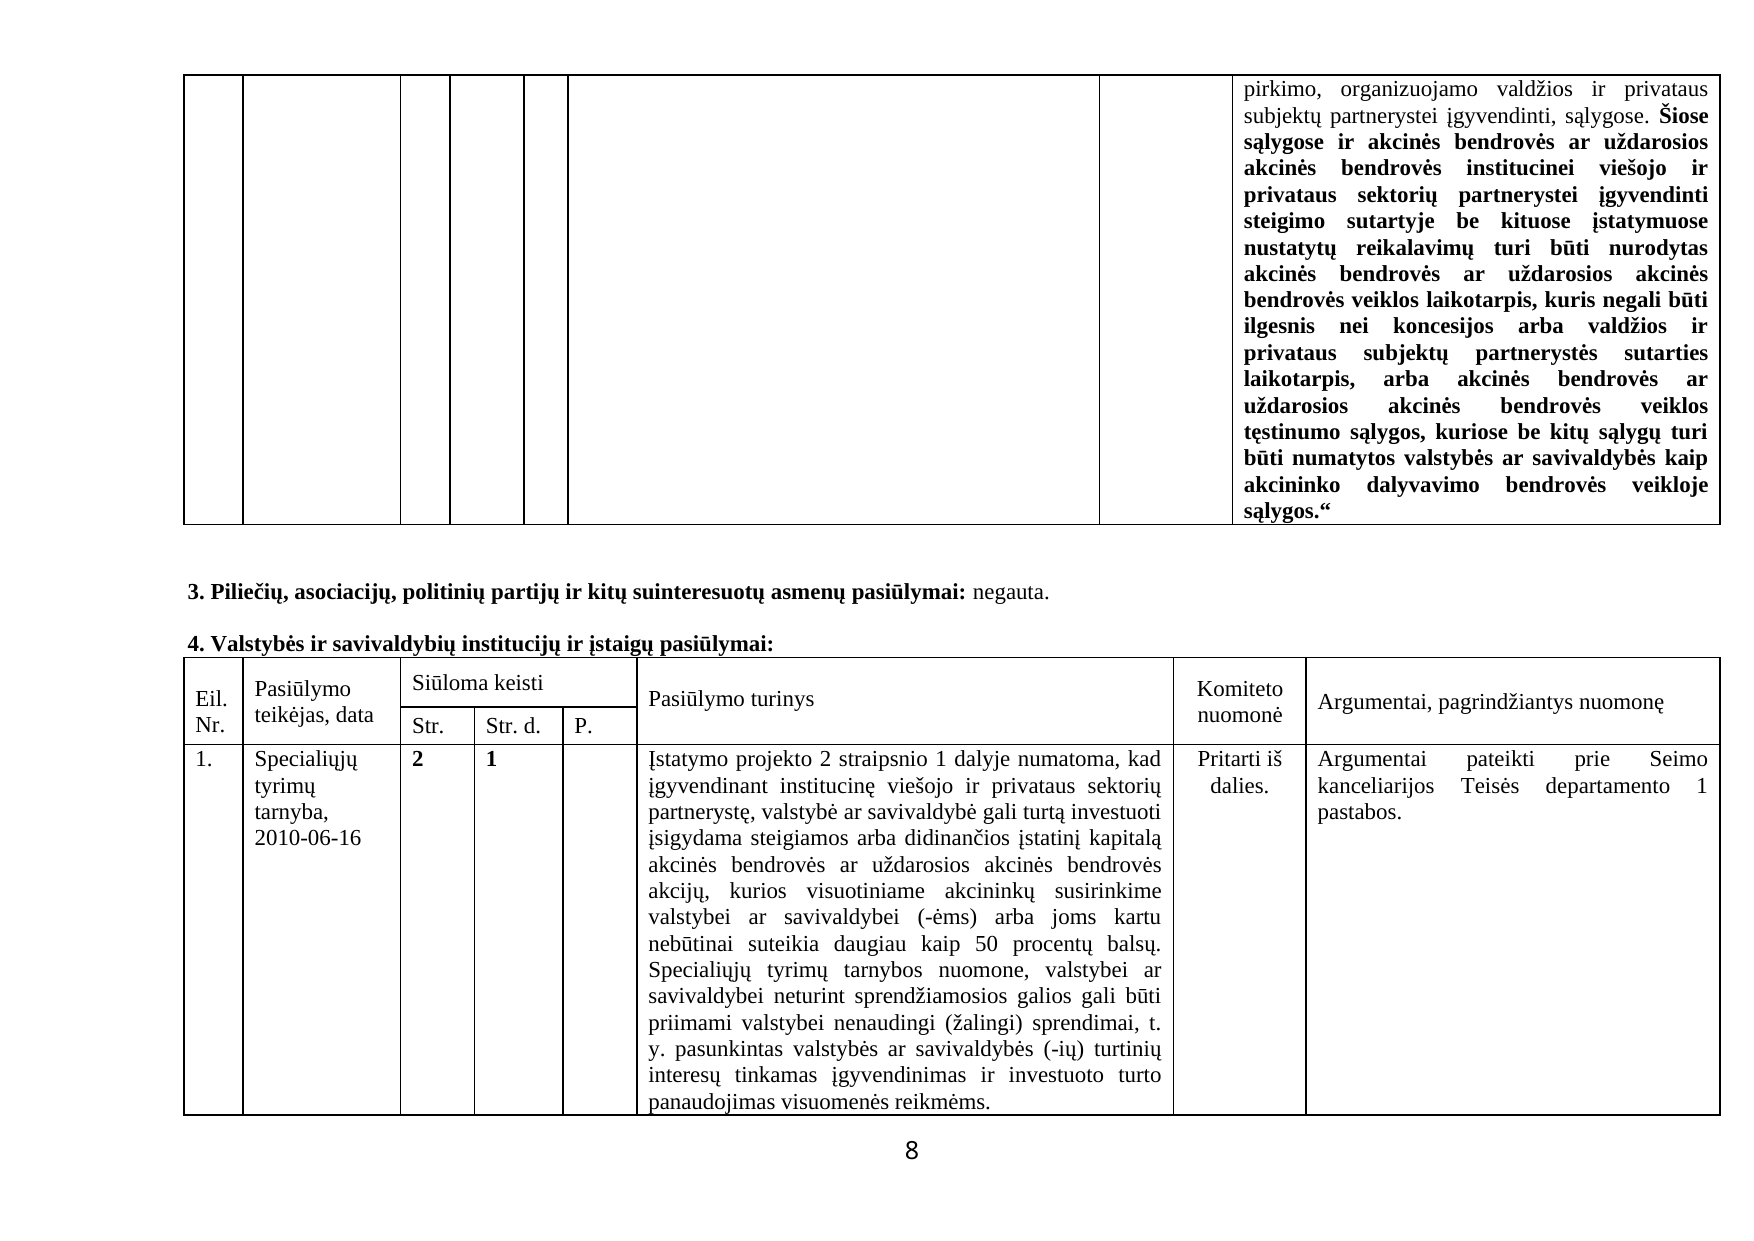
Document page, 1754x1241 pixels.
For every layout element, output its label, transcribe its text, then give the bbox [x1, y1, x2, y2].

table_header Pasiūlymo teikėjas, data [244, 658, 400, 744]
table_cell 1 [475, 745, 562, 1114]
table_cell Pritarti iš dalies. [1174, 745, 1305, 1114]
table_cell [244, 76, 400, 523]
table_cell [451, 76, 523, 523]
table_cell Str. [401, 708, 474, 744]
table_cell [525, 76, 567, 523]
table_cell [401, 76, 449, 523]
table_cell Str. d. [475, 708, 562, 744]
table_cell 1. [185, 745, 242, 1114]
table_cell pirkimo, organizuojamo valdžios ir privataus subjektų partnerystei įgyvendinti, sąlygose. Šiose sąlygose ir akcinės bendrovės ar uždarosios akcinės bendrovės institucinei viešojo ir privataus sektorių partnerystei įgyvendinti steigimo sutartyje be kituose įstatymuose nustatytų reikalavimų turi būti nurodytas akcinės bendrovės ar uždarosios akcinės bendrovės veiklos laikotarpis, kuris negali būti ilgesnis nei koncesijos arba valdžios ir privataus subjektų partnerystės sutarties laikotarpis, arba akcinės bendrovės ar uždarosios akcinės bendrovės veiklos tęstinumo sąlygos, kuriose be kitų sąlygų turi būti numatytos valstybės ar savivaldybės kaip akcininko dalyvavimo bendrovės veikloje sąlygos.“ [1233, 76, 1719, 523]
table_header Komiteto nuomonė [1174, 658, 1305, 744]
text 3. Piliečių, asociacijų, politinių partijų ir kitų suinteresuotų asmenų pasiūlymai: negauta. [187, 578, 1636, 604]
table_cell P. [564, 708, 636, 744]
table_cell Specialiųjų tyrimų tarnyba, 2010-06-16 [244, 745, 400, 1114]
text 4. Valstybės ir savivaldybių institucijų ir įstaigų pasiūlymai: [187, 630, 1636, 657]
table_cell [564, 745, 636, 1114]
table_header Argumentai, pagrindžiantys nuomonę [1307, 658, 1719, 744]
table_cell Įstatymo projekto 2 straipsnio 1 dalyje numatoma, kad įgyvendinant institucinę viešojo ir privataus sektorių partnerystę, valstybė ar savivaldybė gali turtą investuoti įsigydama steigiamos arba didinančios įstatinį kapitalą akcinės bendrovės ar uždarosios akcinės bendrovės akcijų, kurios visuotiniame akcininkų susirinkime valstybei ar savivaldybei (-ėms) arba joms kartu nebūtinai suteikia daugiau kaip 50 procentų balsų. Specialiųjų tyrimų tarnybos nuomone, valstybei ar savivaldybei neturint sprendžiamosios galios gali būti priimami valstybei nenaudingi (žalingi) sprendimai, t. y. pasunkintas valstybės ar savivaldybės (-ių) turtinių interesų tinkamas įgyvendinimas ir investuoto turto panaudojimas visuomenės reikmėms. [638, 745, 1173, 1114]
table_cell [569, 76, 1099, 523]
table_header Siūloma keisti [401, 658, 636, 706]
table_cell Argumentai pateikti prie Seimo kanceliarijos Teisės departamento 1 pastabos. [1307, 745, 1719, 1114]
table_header Eil. Nr. [185, 658, 242, 744]
table_cell [185, 76, 242, 523]
table_cell 2 [401, 745, 474, 1114]
table_cell [1100, 76, 1232, 523]
table_header Pasiūlymo turinys [638, 658, 1173, 744]
